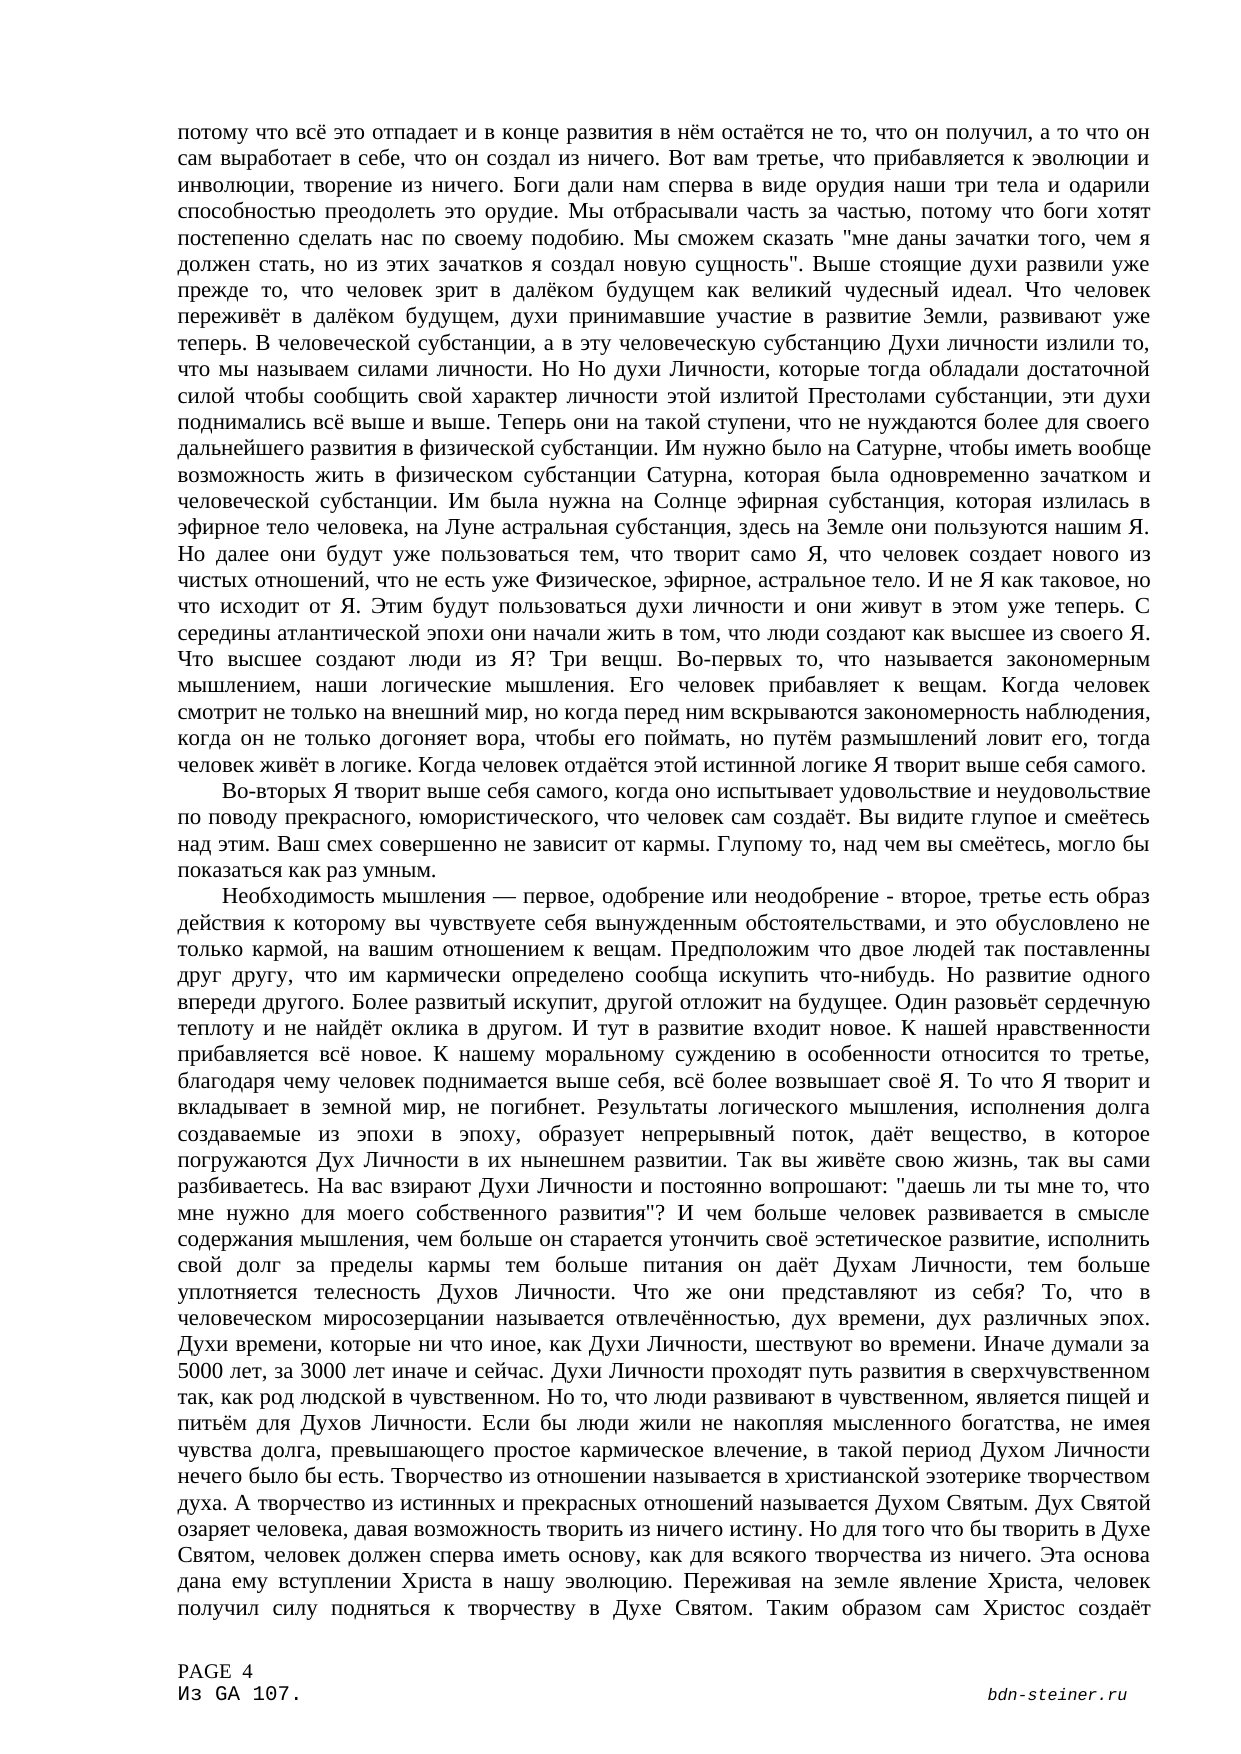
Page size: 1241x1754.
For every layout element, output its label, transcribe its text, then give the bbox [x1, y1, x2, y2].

text Во-вторых Я творит выше себя самого, когда оно испытывает удовольствие и неудовольствие по поводу прекрасного, юмористического, что человек сам создаёт. Вы видите глупое и смеётесь над этим. Ваш смех совершенно не зависит от кармы. Глупому то, над чем вы смеётесь, могло бы показаться как раз умным. [177, 777, 1152, 882]
text потому что всё это отпадает и в конце развития в нём остаётся не то, что он получил, а то что он сам выработает в себе, что он создал из ничего. Вот вам третье, что прибавляется к эволюции и инволюции, творение из ничего. Боги дали нам сперва в виде орудия наши три тела и одарили способностью преодолеть это орудие. Мы отбрасывали часть за частью, потому что боги хотят постепенно сделать нас по своему подобию. Мы сможем сказать "мне даны зачатки того, чем я должен стать, но из этих зачатков я создал новую сущность". Выше стоящие духи развили уже прежде то, что человек зрит в далёком будущем как великий чудесный идеал. Что человек переживёт в далёком будущем, духи принимавшие участие в развитие Земли, развивают уже теперь. В человеческой субстанции, а в эту человеческую субстанцию Духи личности излили то, что мы называем силами личности. Но Но духи Личности, которые тогда обладали достаточной силой чтобы сообщить свой характер личности этой излитой Престолами субстанции, эти духи поднимались всё выше и выше. Теперь они на такой ступени, что не нуждаются более для своего дальнейшего развития в физической субстанции. Им нужно было на Сатурне, чтобы иметь вообще возможность жить в физическом субстанции Сатурна, которая была одновременно зачатком и человеческой субстанции. Им была нужна на Солнце эфирная субстанция, которая излилась в эфирное тело человека, на Луне астральная субстанция, здесь на Земле они пользуются нашим Я. Но далее они будут уже пользоваться тем, что творит само Я, что человек создает нового из чистых отношений, что не есть уже Физическое, эфирное, астральное тело. И не Я как таковое, но что исходит от Я. Этим будут пользоваться духи личности и они живут в этом уже теперь. С середины атлантической эпохи они начали жить в том, что люди создают как высшее из своего Я. Что высшее создают люди из Я? Три вещш. Во-первых то, что называется закономерным мышлением, наши логические мышления. Его человек прибавляет к вещам. Когда человек смотрит не только на внешний мир, но когда перед ним вскрываются закономерность наблюдения, когда он не только догоняет вора, чтобы его поймать, но путём размышлений ловит его, тогда человек живёт в логике. Когда человек отдаётся этой истинной логике Я творит выше себя самого. [177, 118, 1152, 777]
text Необходимость мышления — первое, одобрение или неодобрение - второе, третье есть образ действия к которому вы чувствуете себя вынужденным обстоятельствами, и это обусловлено не только кармой, на вашим отношением к вещам. Предположим что двое людей так поставленны друг другу, что им кармически определено сообща искупить что-нибудь. Но развитие одного впереди другого. Более развитый искупит, другой отложит на будущее. Один разовьёт сердечную теплоту и не найдёт оклика в другом. И тут в развитие входит новое. К нашей нравственности прибавляется всё новое. К нашему моральному суждению в особенности относится то третье, благодаря чему человек поднимается выше себя, всё более возвышает своё Я. То что Я творит и вкладывает в земной мир, не погибнет. Результаты логического мышления, исполнения долга создаваемые из эпохи в эпоху, образует непрерывный поток, даёт вещество, в которое погружаются Дух Личности в их нынешнем развитии. Так вы живёте свою жизнь, так вы сами разбиваетесь. На вас взирают Духи Личности и постоянно вопрошают: "даешь ли ты мне то, что мне нужно для моего собственного развития"? И чем больше человек развивается в смысле содержания мышления, чем больше он старается утончить своё эстетическое развитие, исполнить свой долг за пределы кармы тем больше питания он даёт Духам Личности, тем больше уплотняется телесность Духов Личности. Что же они представляют из себя? То, что в человеческом миросозерцании называется отвлечённостью, дух времени, дух различных эпох. Духи времени, которые ни что иное, как Духи Личности, шествуют во времени. Иначе думали за 5000 лет, за 3000 лет иначе и сейчас. Духи Личности проходят путь развития в сверхчувственном так, как род людской в чувственном. Но то, что люди развивают в чувственном, является пищей и питьём для Духов Личности. Если бы люди жили не накопляя мысленного богатства, не имея чувства долга, превышающего простое кармическое влечение, в такой период Духом Личности нечего было бы есть. Творчество из отношении называется в христианской эзотерике творчеством духа. А творчество из истинных и прекрасных отношений называется Духом Святым. Дух Святой озаряет человека, давая возможность творить из ничего истину. Но для того что бы творить в Духе Святом, человек должен сперва иметь основу, как для всякого творчества из ничего. Эта основа дана ему вступлении Христа в нашу эволюцию. Переживая на земле явление Христа, человек получил силу подняться к творчеству в Духе Святом. Таким образом сам Христос создаёт [177, 882, 1152, 1620]
